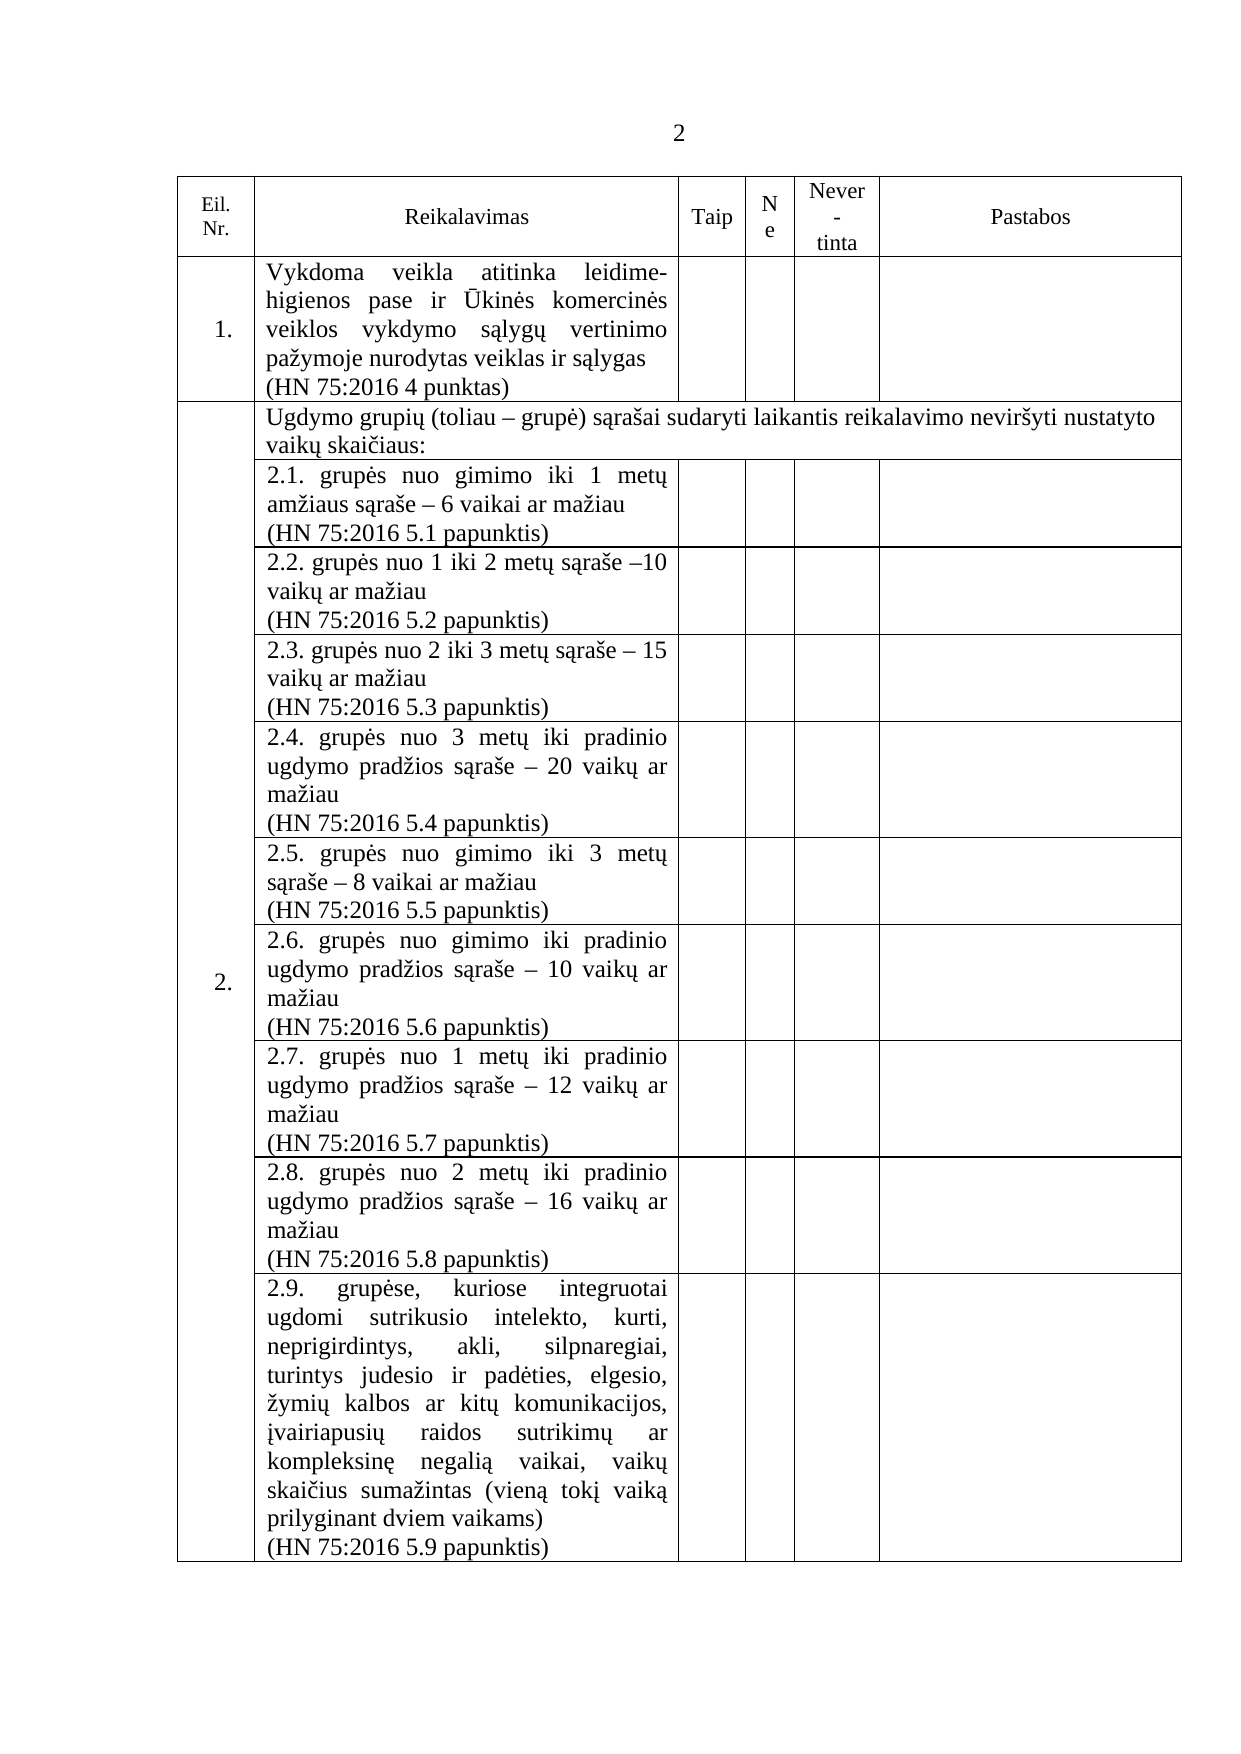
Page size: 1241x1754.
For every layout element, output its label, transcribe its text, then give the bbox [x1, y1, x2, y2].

table_cell [679, 635, 745, 721]
table_cell [795, 722, 879, 837]
table_header Reikalavimas [255, 177, 678, 256]
table_cell Vykdoma veikla atitinka leidime-higienos pase ir Ūkinės komercinės veiklos vykdymo sąlygų vertinimo pažymoje nurodytas veiklas ir sąlygas (HN 75:2016 4 punktas) [255, 257, 678, 401]
table_cell [795, 1274, 879, 1561]
table_cell 2. [178, 402, 254, 1561]
table_cell [795, 257, 879, 401]
table_cell 2.1. grupės nuo gimimo iki 1 metų amžiaus sąraše – 6 vaikai ar mažiau (HN 75:2016 5.1 papunktis) [255, 460, 678, 546]
table_cell [746, 1274, 794, 1561]
table_cell [880, 635, 1181, 721]
table_cell 2.3. grupės nuo 2 iki 3 metų sąraše – 15 vaikų ar mažiau (HN 75:2016 5.3 papunktis) [255, 635, 678, 721]
table_cell [795, 548, 879, 634]
table_cell [746, 925, 794, 1040]
table_cell [746, 257, 794, 401]
table_header Ne [746, 177, 794, 256]
table_cell 2.5. grupės nuo gimimo iki 3 metų sąraše – 8 vaikai ar mažiau (HN 75:2016 5.5 papunktis) [255, 838, 678, 924]
table_cell [795, 925, 879, 1040]
table_cell [746, 548, 794, 634]
table_cell [746, 1158, 794, 1272]
table_cell 1. [178, 257, 254, 401]
table_cell 2.9. grupėse, kuriose integruotai ugdomi sutrikusio intelekto, kurti, neprigirdintys, akli, silpnaregiai, turintys judesio ir padėties, elgesio, žymių kalbos ar kitų komunikacijos, įvairiapusių raidos sutrikimų ar kompleksinę negalią vaikai, vaikų skaičius sumažintas (vieną tokį vaiką prilyginant dviem vaikams) (HN 75:2016 5.9 papunktis) [255, 1274, 678, 1561]
table_cell [746, 635, 794, 721]
table_cell [746, 838, 794, 924]
table_cell 2.2. grupės nuo 1 iki 2 metų sąraše –10 vaikų ar mažiau (HN 75:2016 5.2 papunktis) [255, 548, 678, 634]
table_cell [880, 838, 1181, 924]
table_cell [746, 722, 794, 837]
table_cell [679, 1158, 745, 1272]
table_cell [880, 460, 1181, 546]
table_cell 2.8. grupės nuo 2 metų iki pradinio ugdymo pradžios sąraše – 16 vaikų ar mažiau (HN 75:2016 5.8 papunktis) [255, 1158, 678, 1272]
table_cell [880, 548, 1181, 634]
table_cell 2.7. grupės nuo 1 metų iki pradinio ugdymo pradžios sąraše – 12 vaikų ar mažiau (HN 75:2016 5.7 papunktis) [255, 1041, 678, 1156]
table_cell [679, 1041, 745, 1156]
table_cell [880, 1158, 1181, 1272]
table_cell [880, 1041, 1181, 1156]
table_cell Ugdymo grupių (toliau – grupė) sąrašai sudaryti laikantis reikalavimo neviršyti nustatyto vaikų skaičiaus: [255, 402, 1181, 459]
table_header Eil. Nr. [178, 177, 254, 256]
table_cell [679, 257, 745, 401]
table_cell [795, 635, 879, 721]
table_cell [795, 1041, 879, 1156]
table_cell [880, 925, 1181, 1040]
table_cell 2.4. grupės nuo 3 metų iki pradinio ugdymo pradžios sąraše – 20 vaikų ar mažiau (HN 75:2016 5.4 papunktis) [255, 722, 678, 837]
table_cell [679, 1274, 745, 1561]
table_cell [679, 838, 745, 924]
table_header Pastabos [880, 177, 1181, 256]
table_cell 2.6. grupės nuo gimimo iki pradinio ugdymo pradžios sąraše – 10 vaikų ar mažiau (HN 75:2016 5.6 papunktis) [255, 925, 678, 1040]
table_cell [795, 838, 879, 924]
table_cell [880, 1274, 1181, 1561]
table_header Taip [679, 177, 745, 256]
table_cell [746, 460, 794, 546]
table_cell [746, 1041, 794, 1156]
table_cell [679, 925, 745, 1040]
table_cell [795, 1158, 879, 1272]
table_cell [679, 548, 745, 634]
table_header Never- tinta [795, 177, 879, 256]
table_cell [880, 722, 1181, 837]
table_cell [795, 460, 879, 546]
table_cell [880, 257, 1181, 401]
table_cell [679, 722, 745, 837]
table_cell [679, 460, 745, 546]
